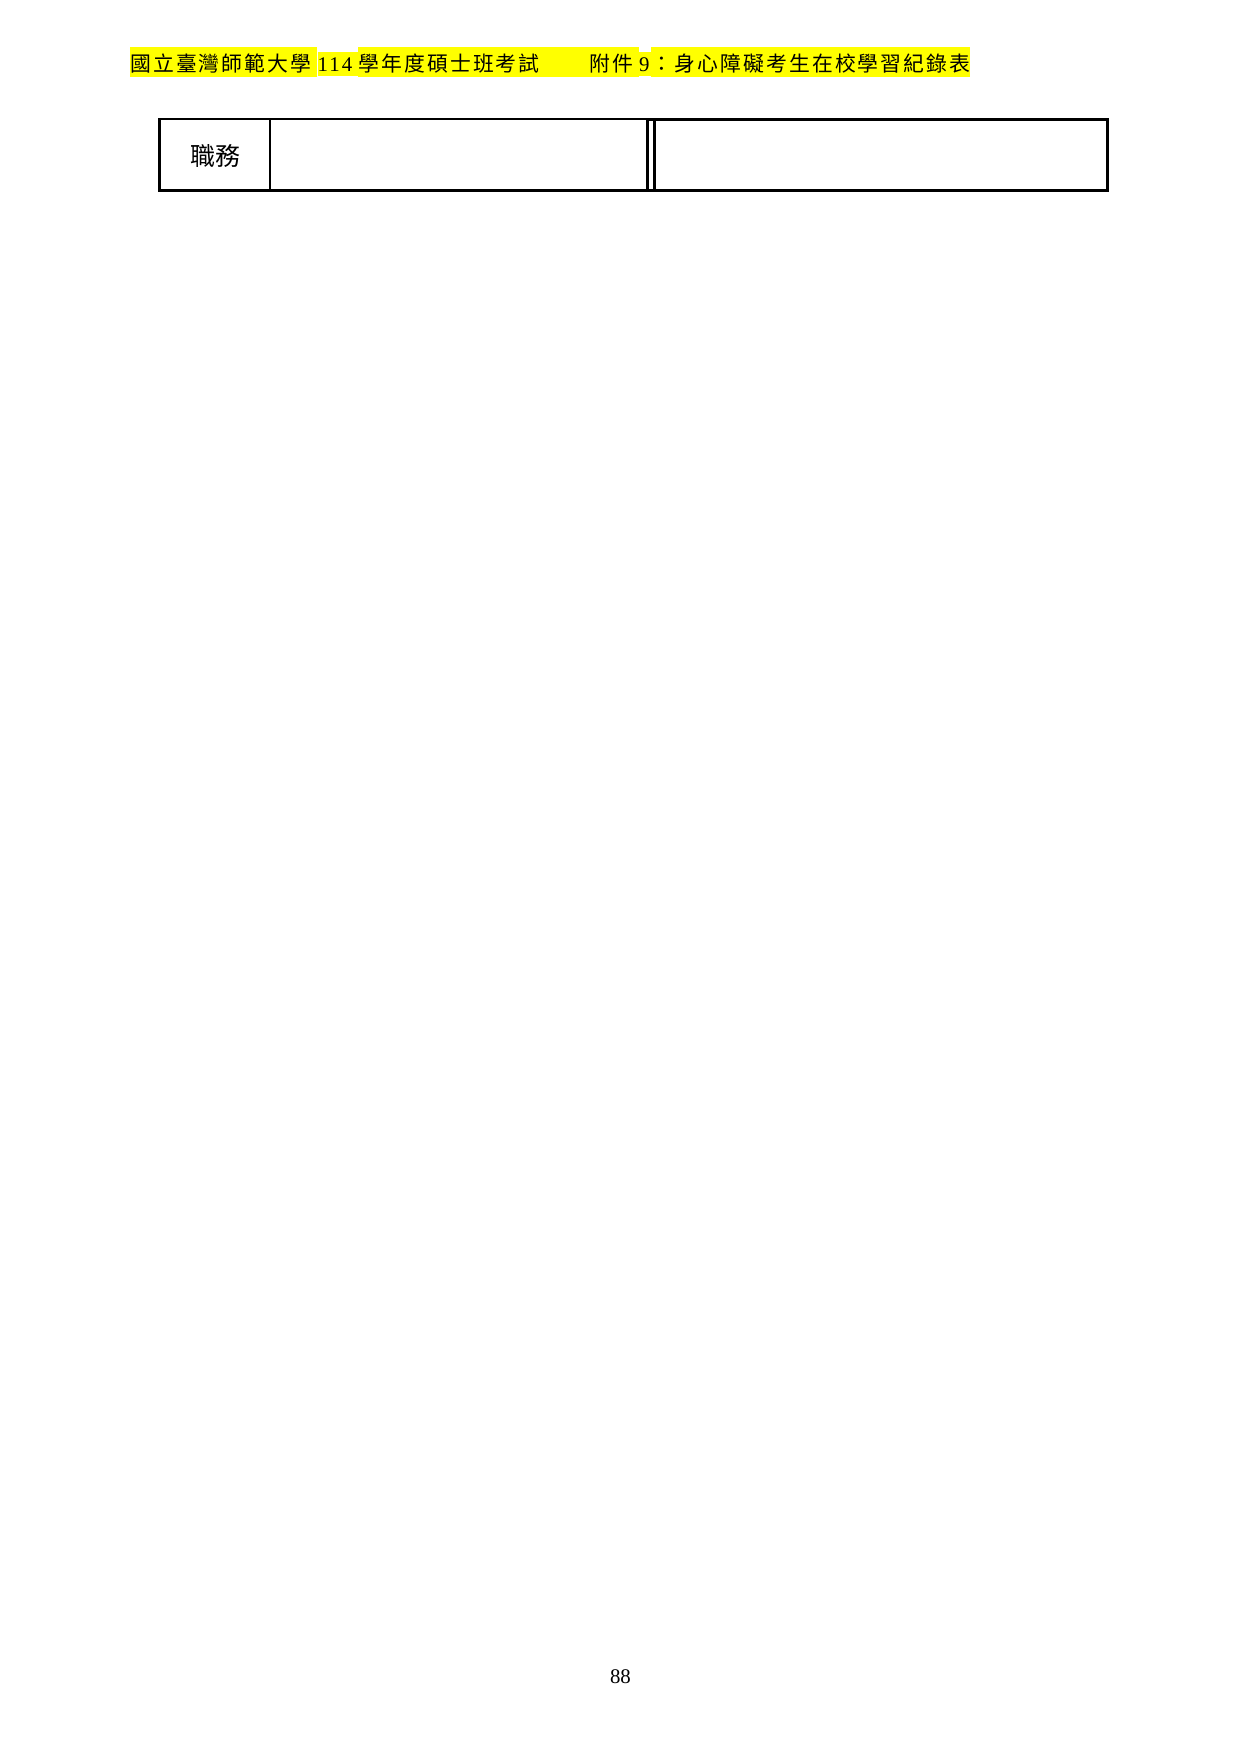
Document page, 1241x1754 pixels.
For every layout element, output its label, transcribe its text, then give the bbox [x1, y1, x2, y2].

table_cell [656, 121, 1106, 189]
table_cell [271, 120, 646, 189]
table_cell 職務 [161, 120, 269, 189]
